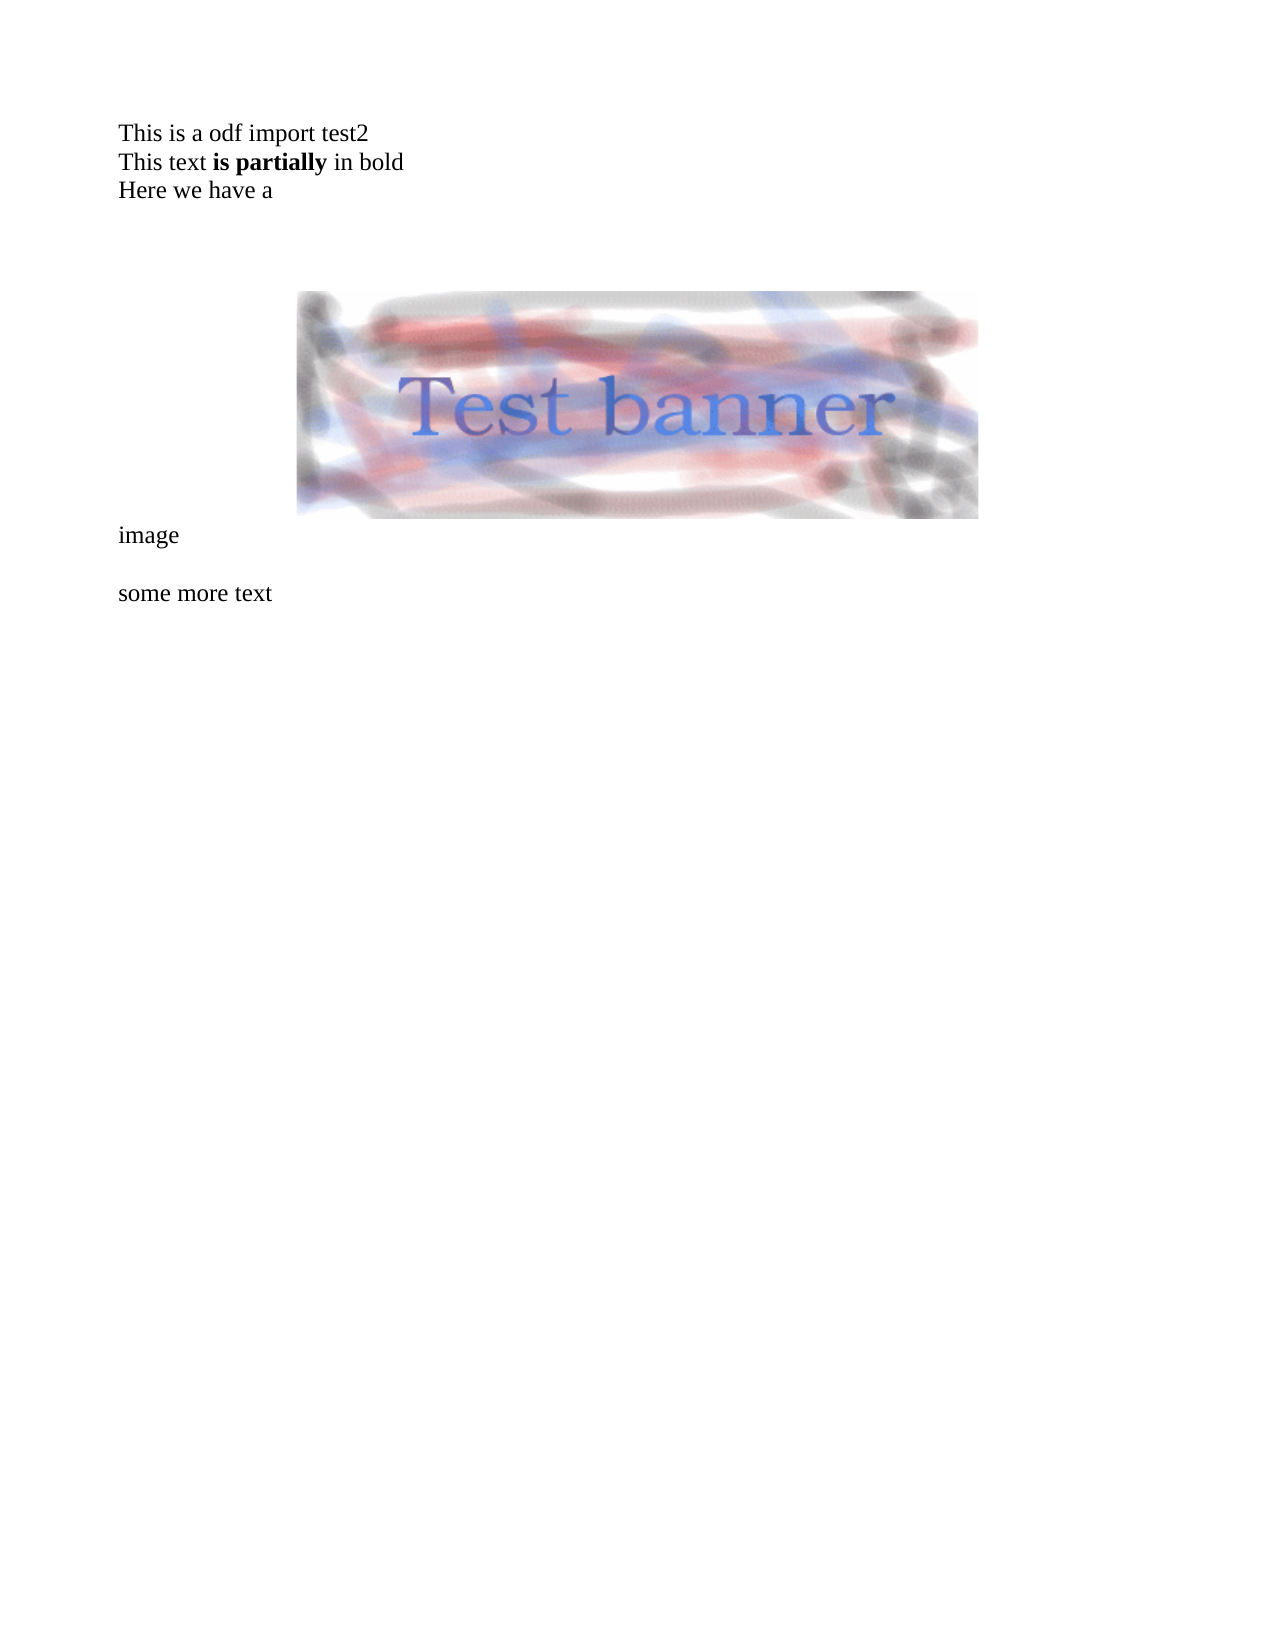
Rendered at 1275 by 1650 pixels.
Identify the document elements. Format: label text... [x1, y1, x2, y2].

text image some more text [118, 521, 1157, 607]
text This is a odf import test2 This text is partially in bold Here we have a [118, 118, 1157, 204]
picture [296, 291, 979, 519]
